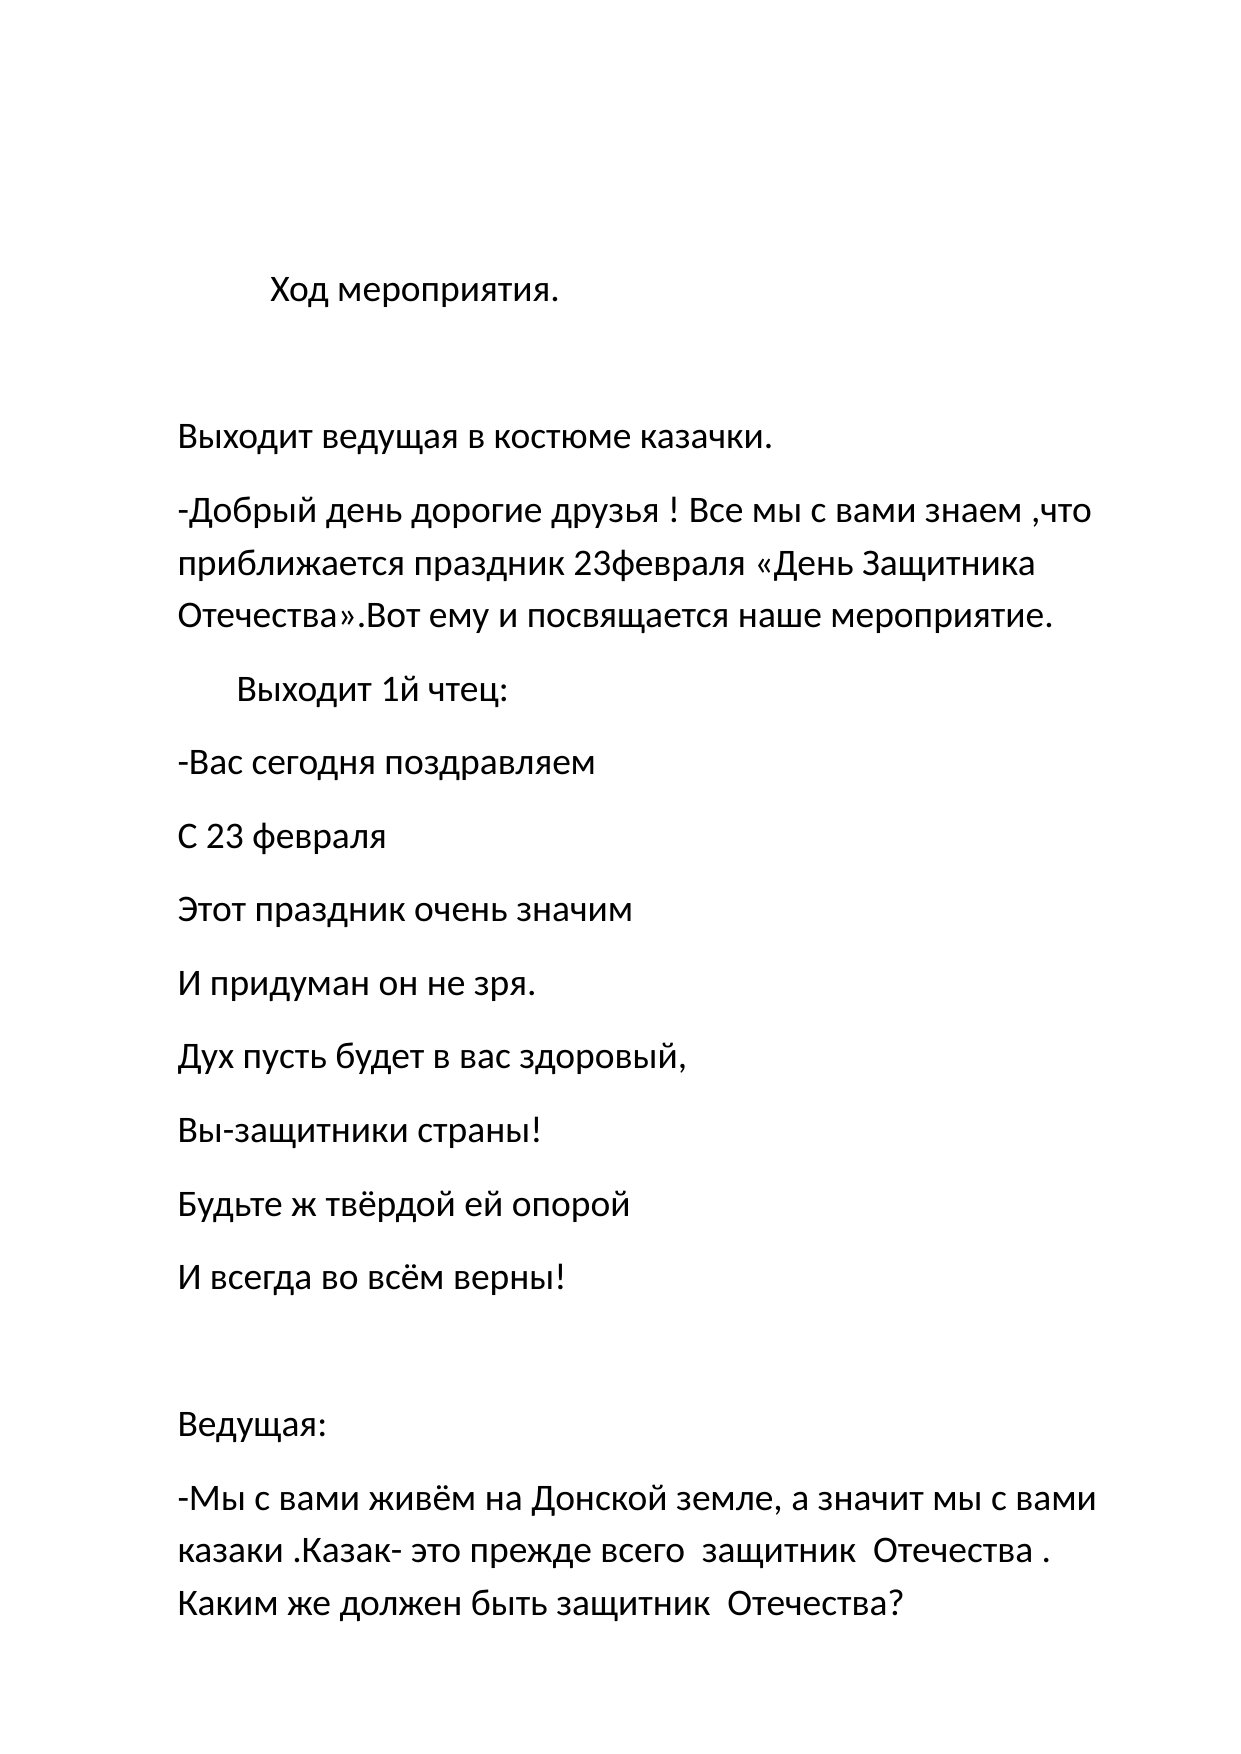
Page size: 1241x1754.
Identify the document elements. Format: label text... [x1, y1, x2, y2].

text Ведущая: [177, 1400, 1152, 1446]
text Вы-защитники страны! [177, 1106, 1152, 1152]
text Дух пусть будет в вас здоровый, [177, 1032, 1152, 1078]
text Будьте ж твёрдой ей опорой [177, 1179, 1152, 1225]
text Этот праздник очень значим [177, 885, 1152, 931]
text -Добрый день дорогие друзья ! Все мы с вами знаем ,что приближается праздник 23февраля «День Защитника Отечества».Вот ему и посвящается наше мероприятие. [177, 486, 1152, 637]
text -Мы с вами живём на Донской земле, а значит мы с вами казаки .Казак- это прежде всего защитник Отечества . Каким же должен быть защитник Отечества? [177, 1474, 1152, 1625]
text С 23 февраля [177, 812, 1152, 858]
text И придуман он не зря. [177, 959, 1152, 1005]
text Ход мероприятия. [177, 265, 1152, 311]
text Выходит ведущая в костюме казачки. [177, 412, 1152, 458]
text И всегда во всём верны! [177, 1253, 1152, 1299]
text Выходит 1й чтец: [177, 665, 1152, 711]
text -Вас сегодня поздравляем [177, 738, 1152, 784]
